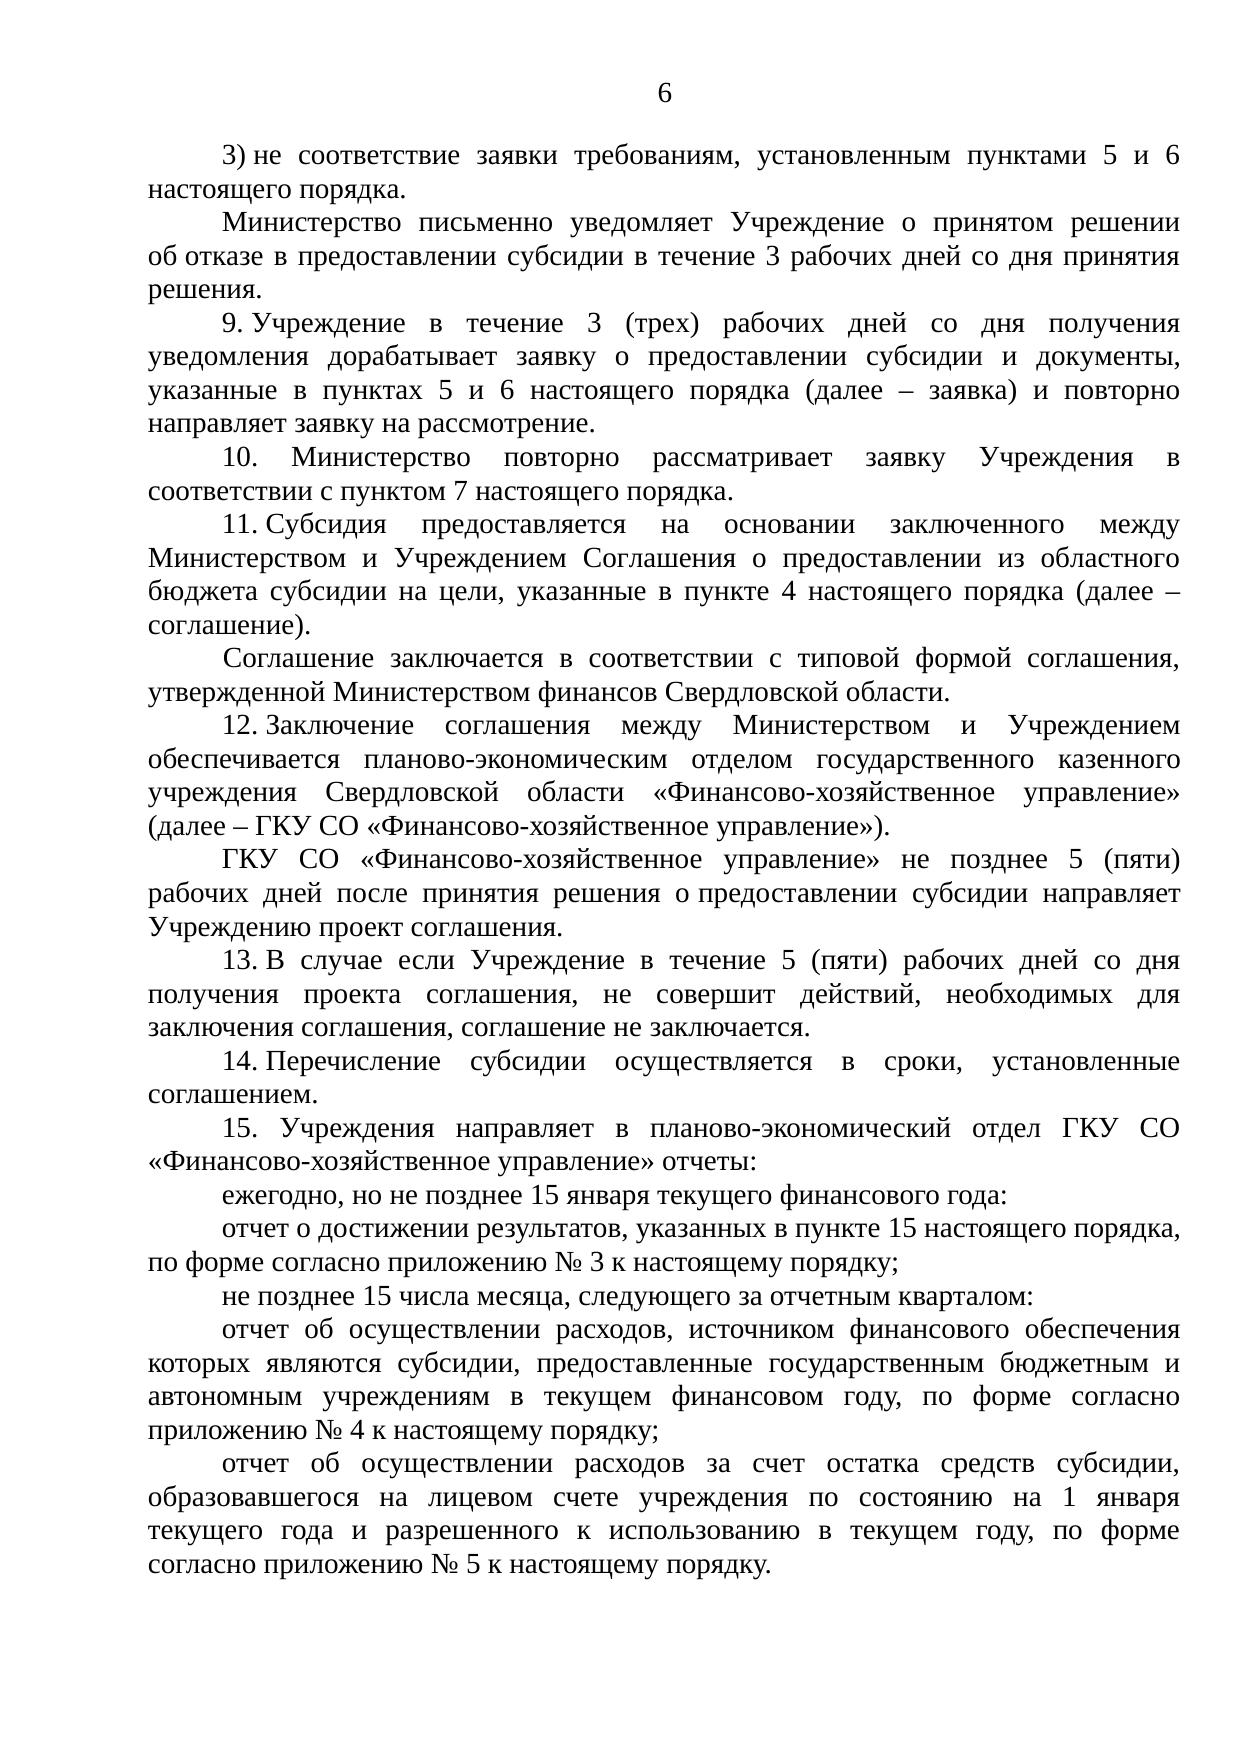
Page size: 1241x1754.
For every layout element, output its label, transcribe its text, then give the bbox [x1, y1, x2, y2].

text не позднее 15 числа месяца, следующего за отчетным кварталом: [148, 1278, 1181, 1311]
text 9. Учреждение в течение 3 (трех) рабочих дней со дня получения уведомления дорабатывает заявку о предоставлении субсидии и документы, указанные в пунктах 5 и 6 настоящего порядка (далее – заявка) и повторно направляет заявку на рассмотрение. [148, 305, 1181, 439]
text 14. Перечисление субсидии осуществляется в сроки, установленные соглашением. [148, 1043, 1181, 1110]
text 11. Субсидия предоставляется на основании заключенного между Министерством и Учреждением Соглашения о предоставлении из областного бюджета субсидии на цели, указанные в пункте 4 настоящего порядка (далее – соглашение). [148, 506, 1181, 640]
text 3) не соответствие заявки требованиям, установленным пунктами 5 и 6 настоящего порядка. [148, 137, 1181, 204]
text ежегодно, но не позднее 15 января текущего финансового года: [148, 1177, 1181, 1211]
text 13. В случае если Учреждение в течение 5 (пяти) рабочих дней со дня получения проекта соглашения, не совершит действий, необходимых для заключения соглашения, соглашение не заключается. [148, 942, 1181, 1043]
text ГКУ СО «Финансово-хозяйственное управление» не позднее 5 (пяти) рабочих дней после принятия решения о предоставлении субсидии направляет Учреждению проект соглашения. [148, 842, 1181, 942]
text Министерство письменно уведомляет Учреждение о принятом решении об отказе в предоставлении субсидии в течение 3 рабочих дней со дня принятия решения. [148, 204, 1181, 305]
text Соглашение заключается в соответствии с типовой формой соглашения, утвержденной Министерством финансов Свердловской области. [148, 640, 1181, 707]
text отчет об осуществлении расходов за счет остатка средств субсидии, образовавшегося на лицевом счете учреждения по состоянию на 1 января текущего года и разрешенного к использованию в текущем году, по форме согласно приложению № 5 к настоящему порядку. [148, 1445, 1181, 1579]
text отчет о достижении результатов, указанных в пункте 15 настоящего порядка, по форме согласно приложению № 3 к настоящему порядку; [148, 1211, 1181, 1278]
text 10. Министерство повторно рассматривает заявку Учреждения в соответствии с пунктом 7 настоящего порядка. [148, 439, 1181, 506]
text 15. Учреждения направляет в планово-экономический отдел ГКУ СО «Финансово-хозяйственное управление» отчеты: [148, 1110, 1181, 1177]
text отчет об осуществлении расходов, источником финансового обеспечения которых являются субсидии, предоставленные государственным бюджетным и автономным учреждениям в текущем финансовом году, по форме согласно приложению № 4 к настоящему порядку; [148, 1311, 1181, 1445]
text 12. Заключение соглашения между Министерством и Учреждением обеспечивается планово-экономическим отделом государственного казенного учреждения Свердловской области «Финансово-хозяйственное управление» (далее – ГКУ СО «Финансово-хозяйственное управление»). [148, 707, 1181, 842]
